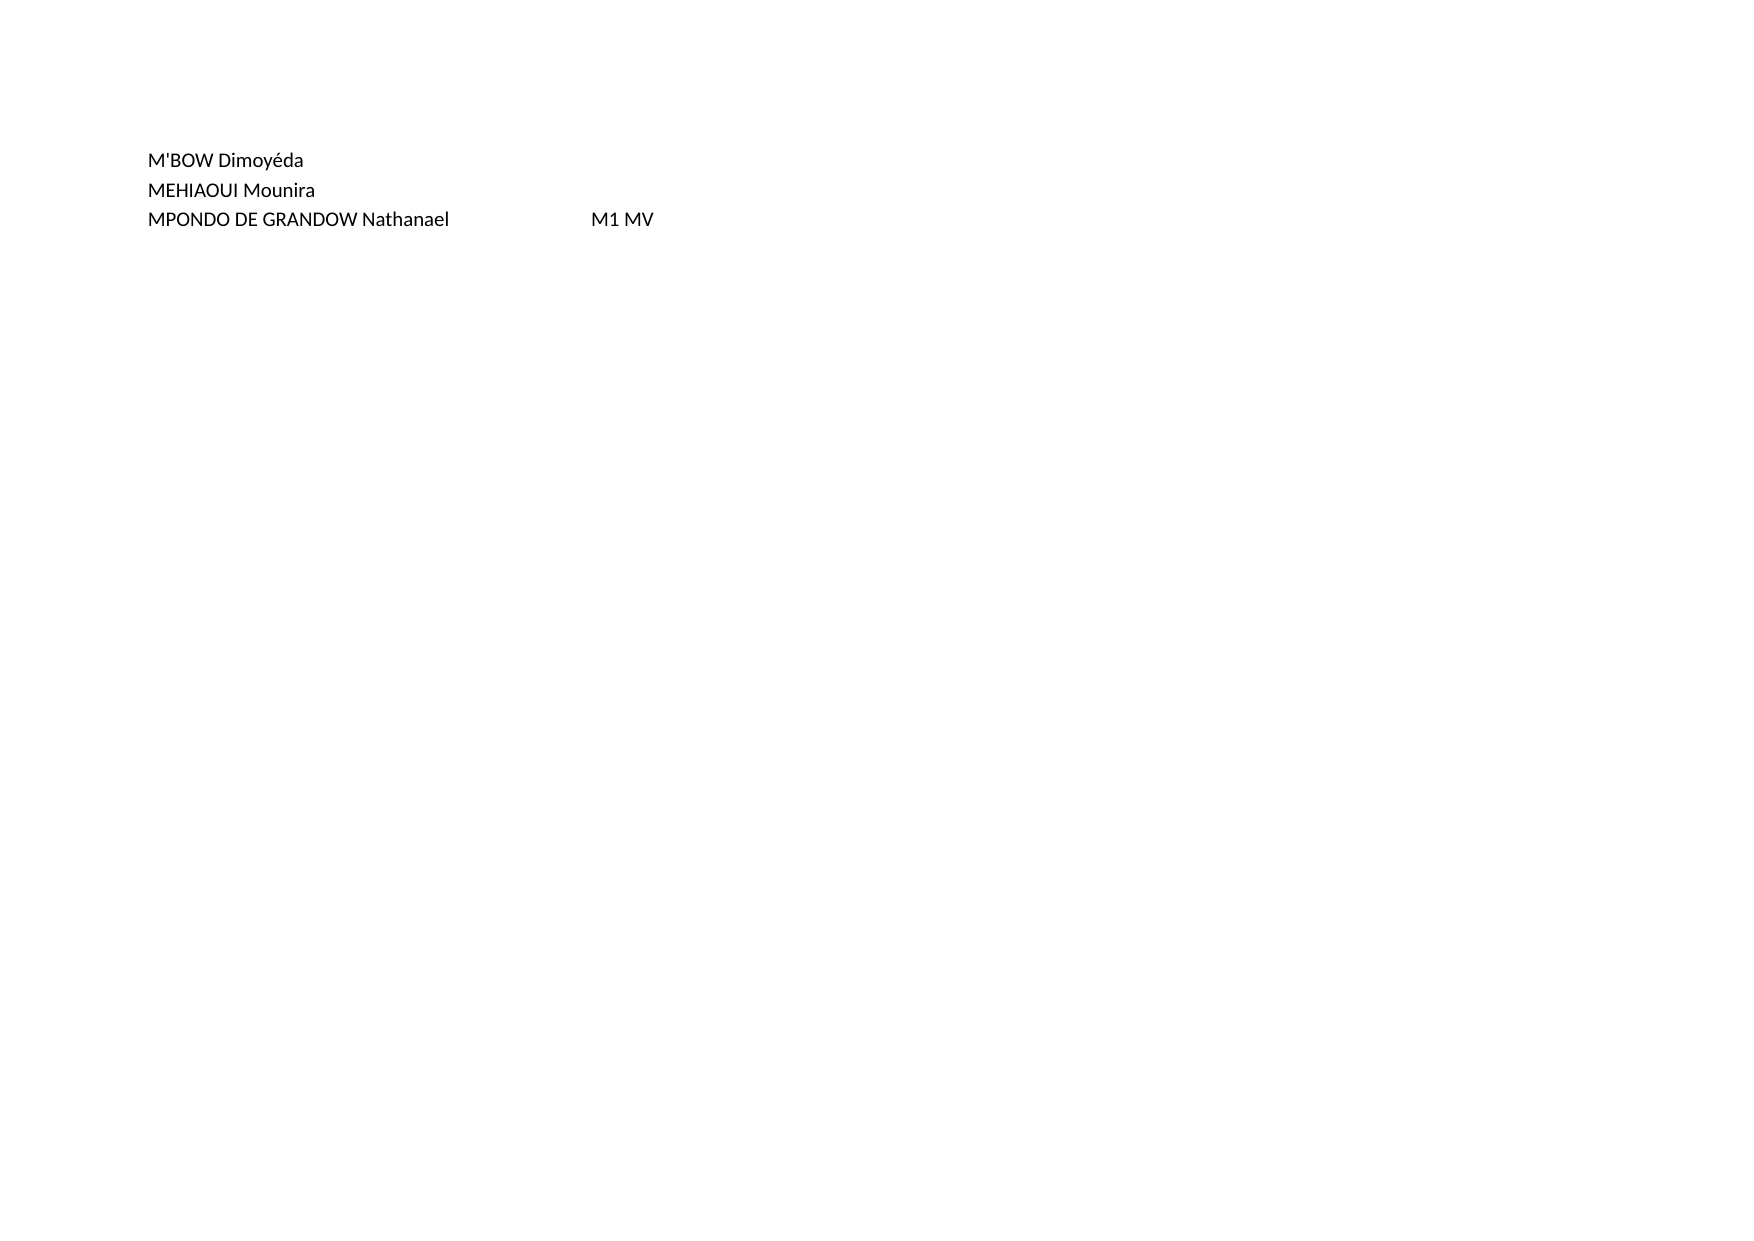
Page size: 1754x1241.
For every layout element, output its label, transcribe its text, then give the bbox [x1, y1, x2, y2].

text MEHIAOUI Mounira [148, 177, 1606, 202]
text M'BOW Dimoyéda [148, 148, 1606, 173]
text MPONDO DE GRANDOW Nathanael M1 MV [148, 206, 1606, 231]
